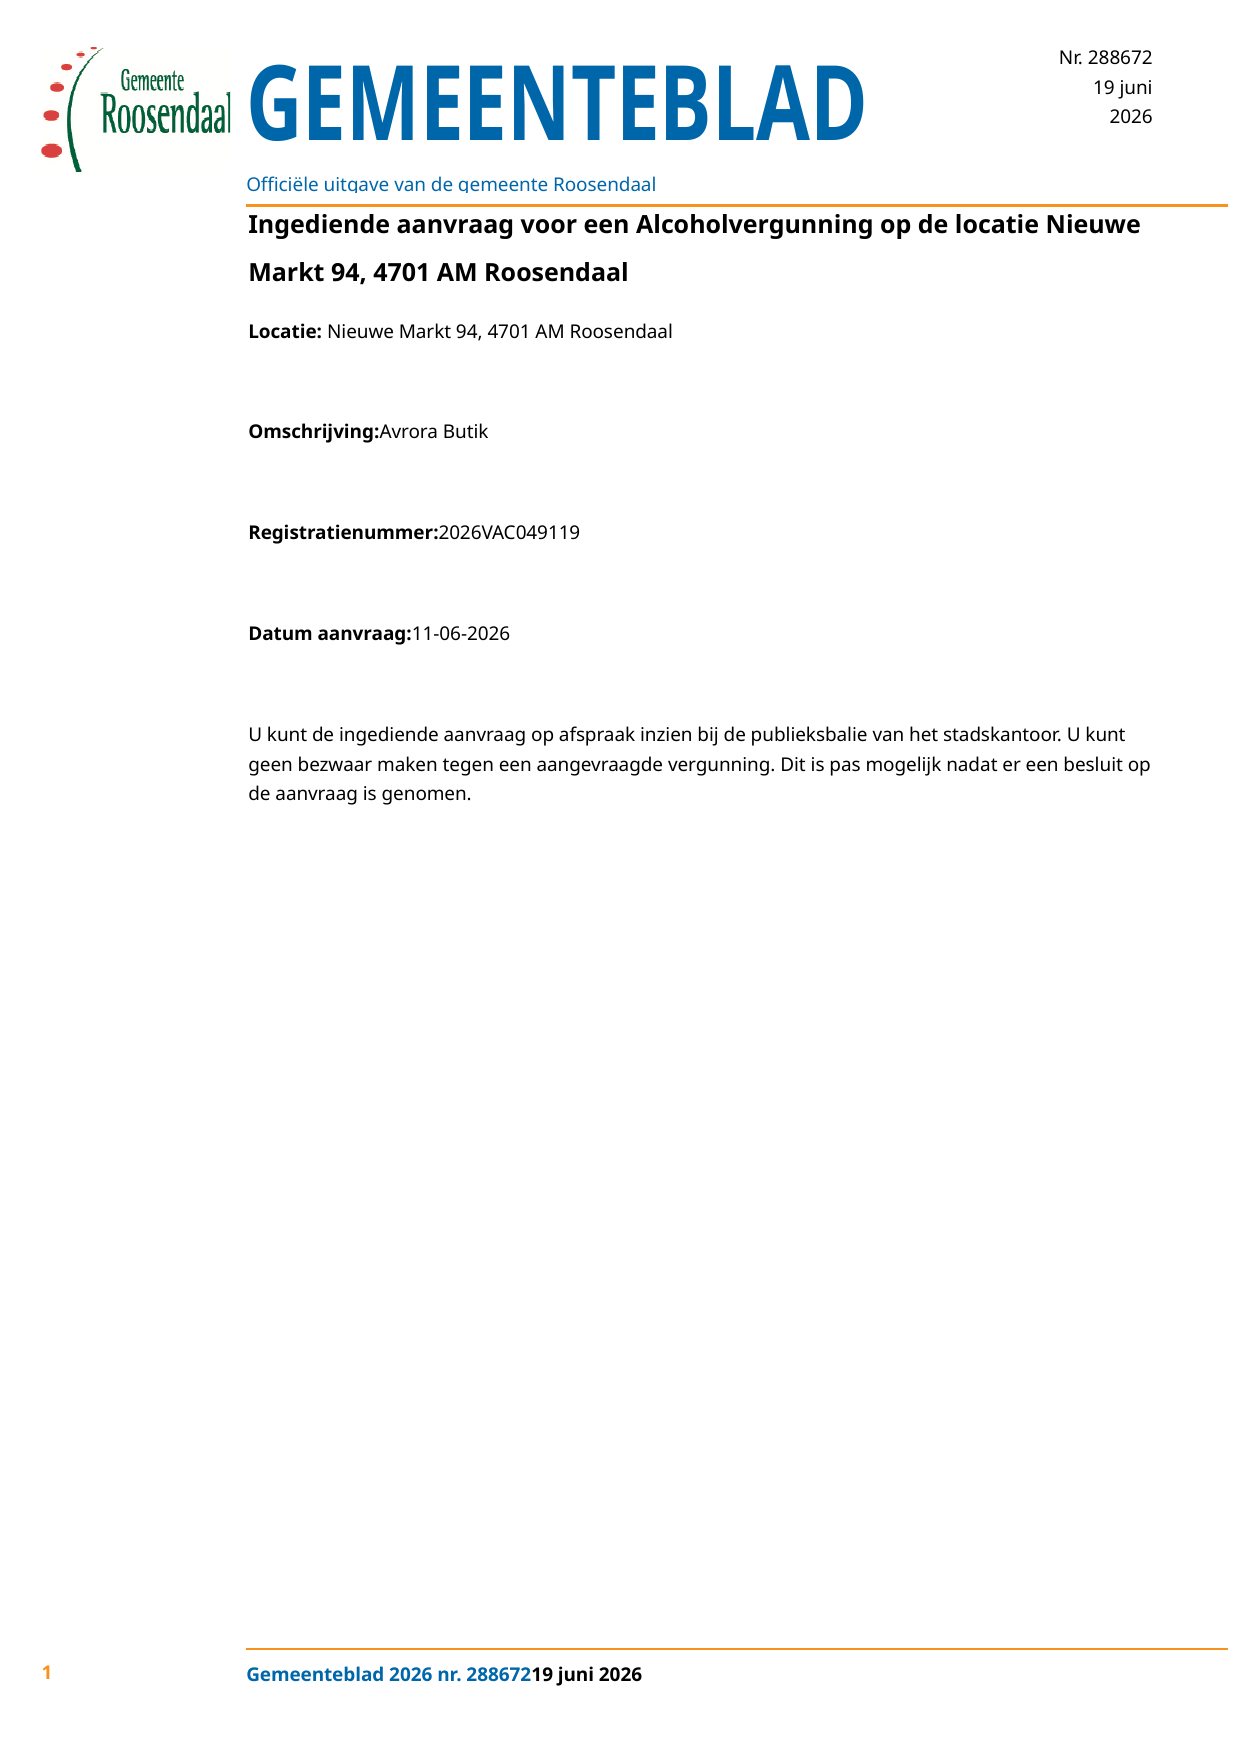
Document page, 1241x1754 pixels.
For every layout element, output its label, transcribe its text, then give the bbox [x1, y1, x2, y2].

text Datum aanvraag:11-06-2026 [248, 620, 1152, 646]
text U kunt de ingediende aanvraag op afspraak inzien bij de publieksbalie van het stadskantoor. U kunt geen bezwaar maken tegen een aangevraagde vergunning. Dit is pas mogelijk nadat er een besluit op de aanvraag is genomen. [248, 721, 1152, 806]
text Ingediende aanvraag voor een Alcoholvergunning op de locatie Nieuwe Markt 94, 4701 AM Roosendaal [248, 207, 1152, 288]
picture [41, 47, 231, 172]
text Locatie: Nieuwe Markt 94, 4701 AM Roosendaal [248, 318, 1152, 344]
text Registratienummer:2026VAC049119 [248, 519, 1152, 545]
text Omschrijving:Avrora Butik [248, 419, 1152, 444]
